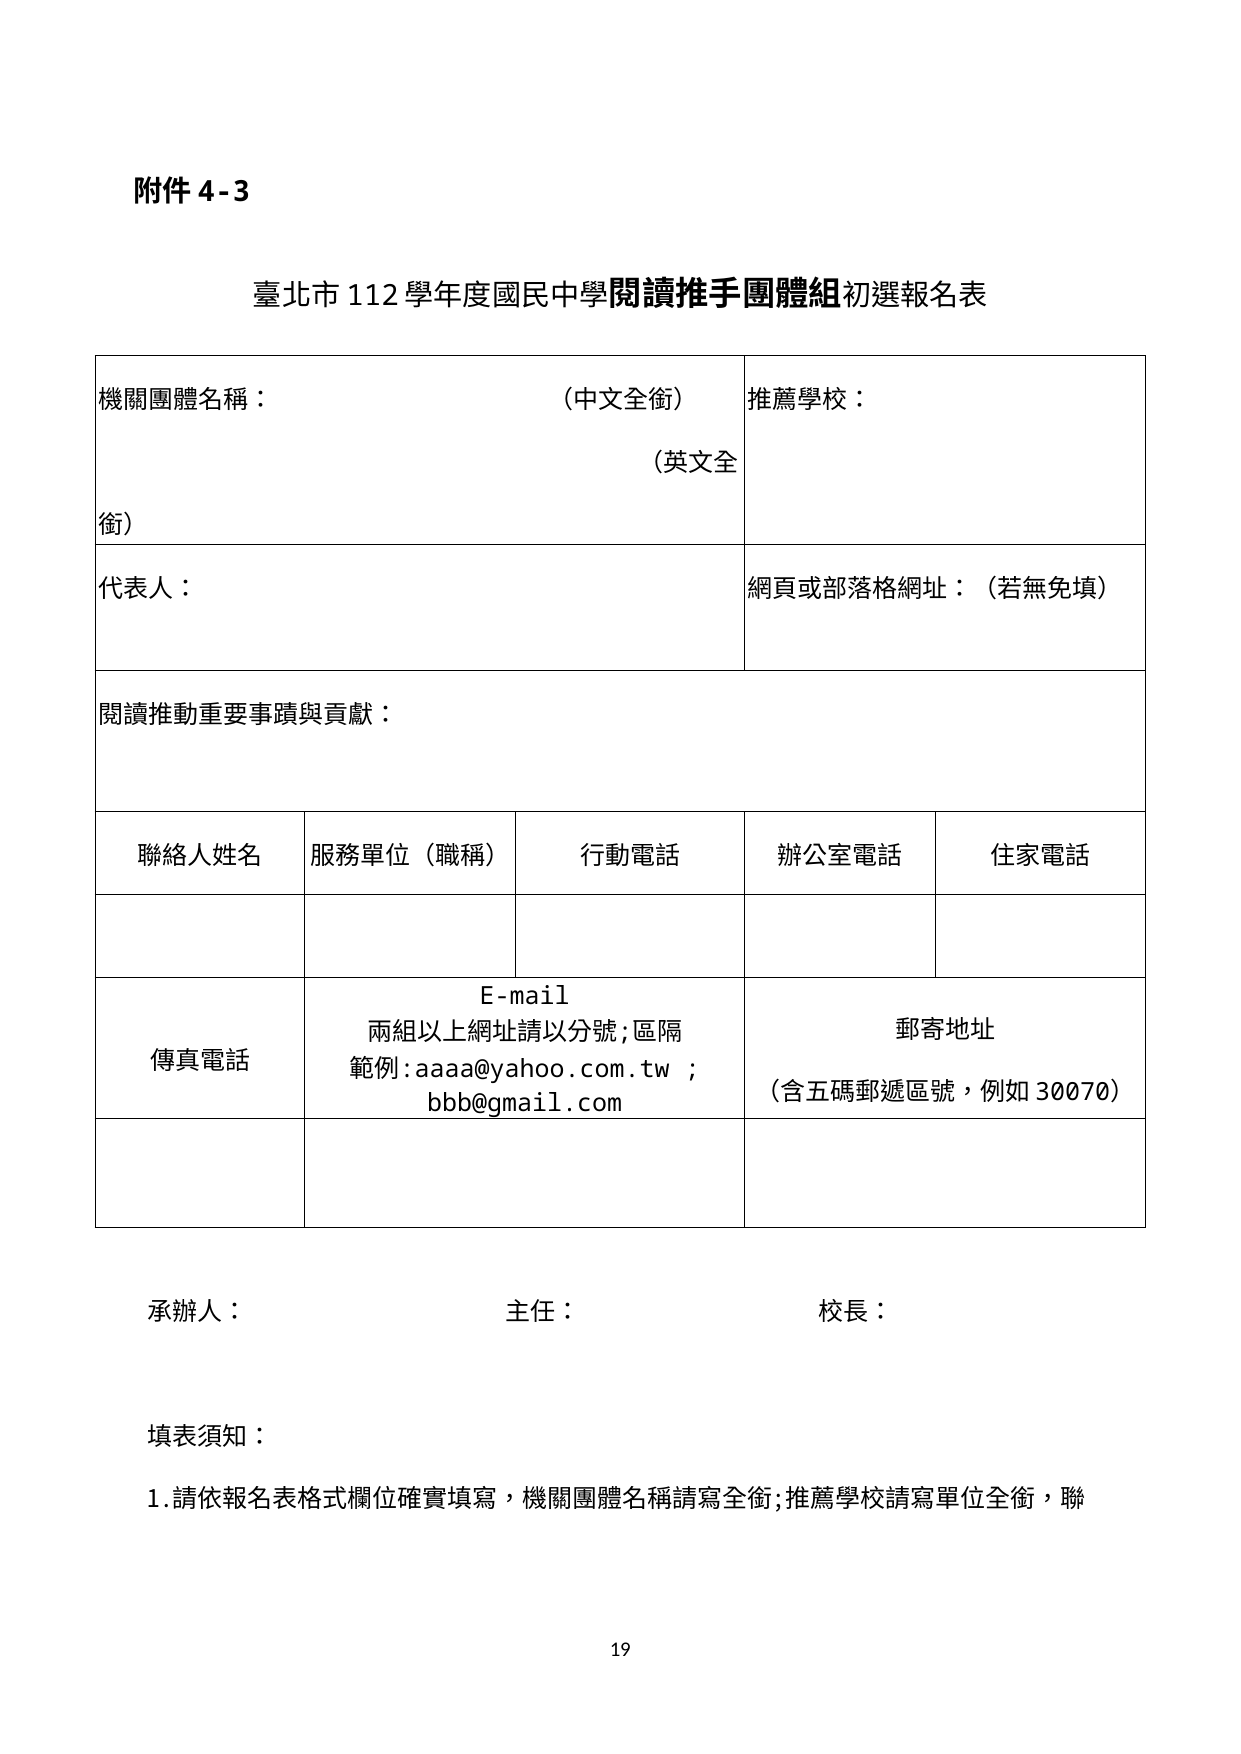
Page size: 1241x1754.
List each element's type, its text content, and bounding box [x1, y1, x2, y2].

table_cell 聯絡人姓名 [96, 812, 304, 894]
table_cell 代表人： [96, 545, 744, 669]
table_cell [745, 895, 935, 977]
text 承辦人： 主任： 校長： [148, 1268, 1102, 1330]
table_cell [936, 895, 1145, 977]
table_cell 住家電話 [936, 812, 1145, 894]
text 填表須知： [148, 1393, 1102, 1455]
table_cell 網頁或部落格網址：（若無免填） [745, 545, 1145, 669]
table_header 機關團體名稱： （中文全銜） （英文全銜） [96, 356, 744, 543]
text 1.請依報名表格式欄位確實填寫，機關團體名稱請寫全銜;推薦學校請寫單位全銜，聯 [148, 1455, 1102, 1518]
table_cell [96, 1119, 304, 1227]
table_cell 傳真電話 [96, 978, 304, 1118]
table_cell 郵寄地址 （含五碼郵遞區號，例如30070） [745, 978, 1145, 1118]
table_cell 行動電話 [516, 812, 744, 894]
table_cell [305, 895, 515, 977]
table_cell [96, 895, 304, 977]
table_cell 閱讀推動重要事蹟與貢獻： [96, 671, 1145, 811]
table_cell [305, 1119, 744, 1227]
table_cell 辦公室電話 [745, 812, 935, 894]
table_cell [745, 1119, 1145, 1227]
table_cell [516, 895, 744, 977]
text 臺北市112學年度國民中學閱讀推手團體組初選報名表 [118, 267, 1122, 315]
table_cell 服務單位（職稱） [305, 812, 515, 894]
table_cell E-mail 兩組以上網址請以分號;區隔 範例:aaaa@yahoo.com.tw ; bbb@gmail.com [305, 978, 744, 1118]
table_header 推薦學校： [745, 356, 1145, 543]
text 附件4-3 [133, 167, 308, 209]
